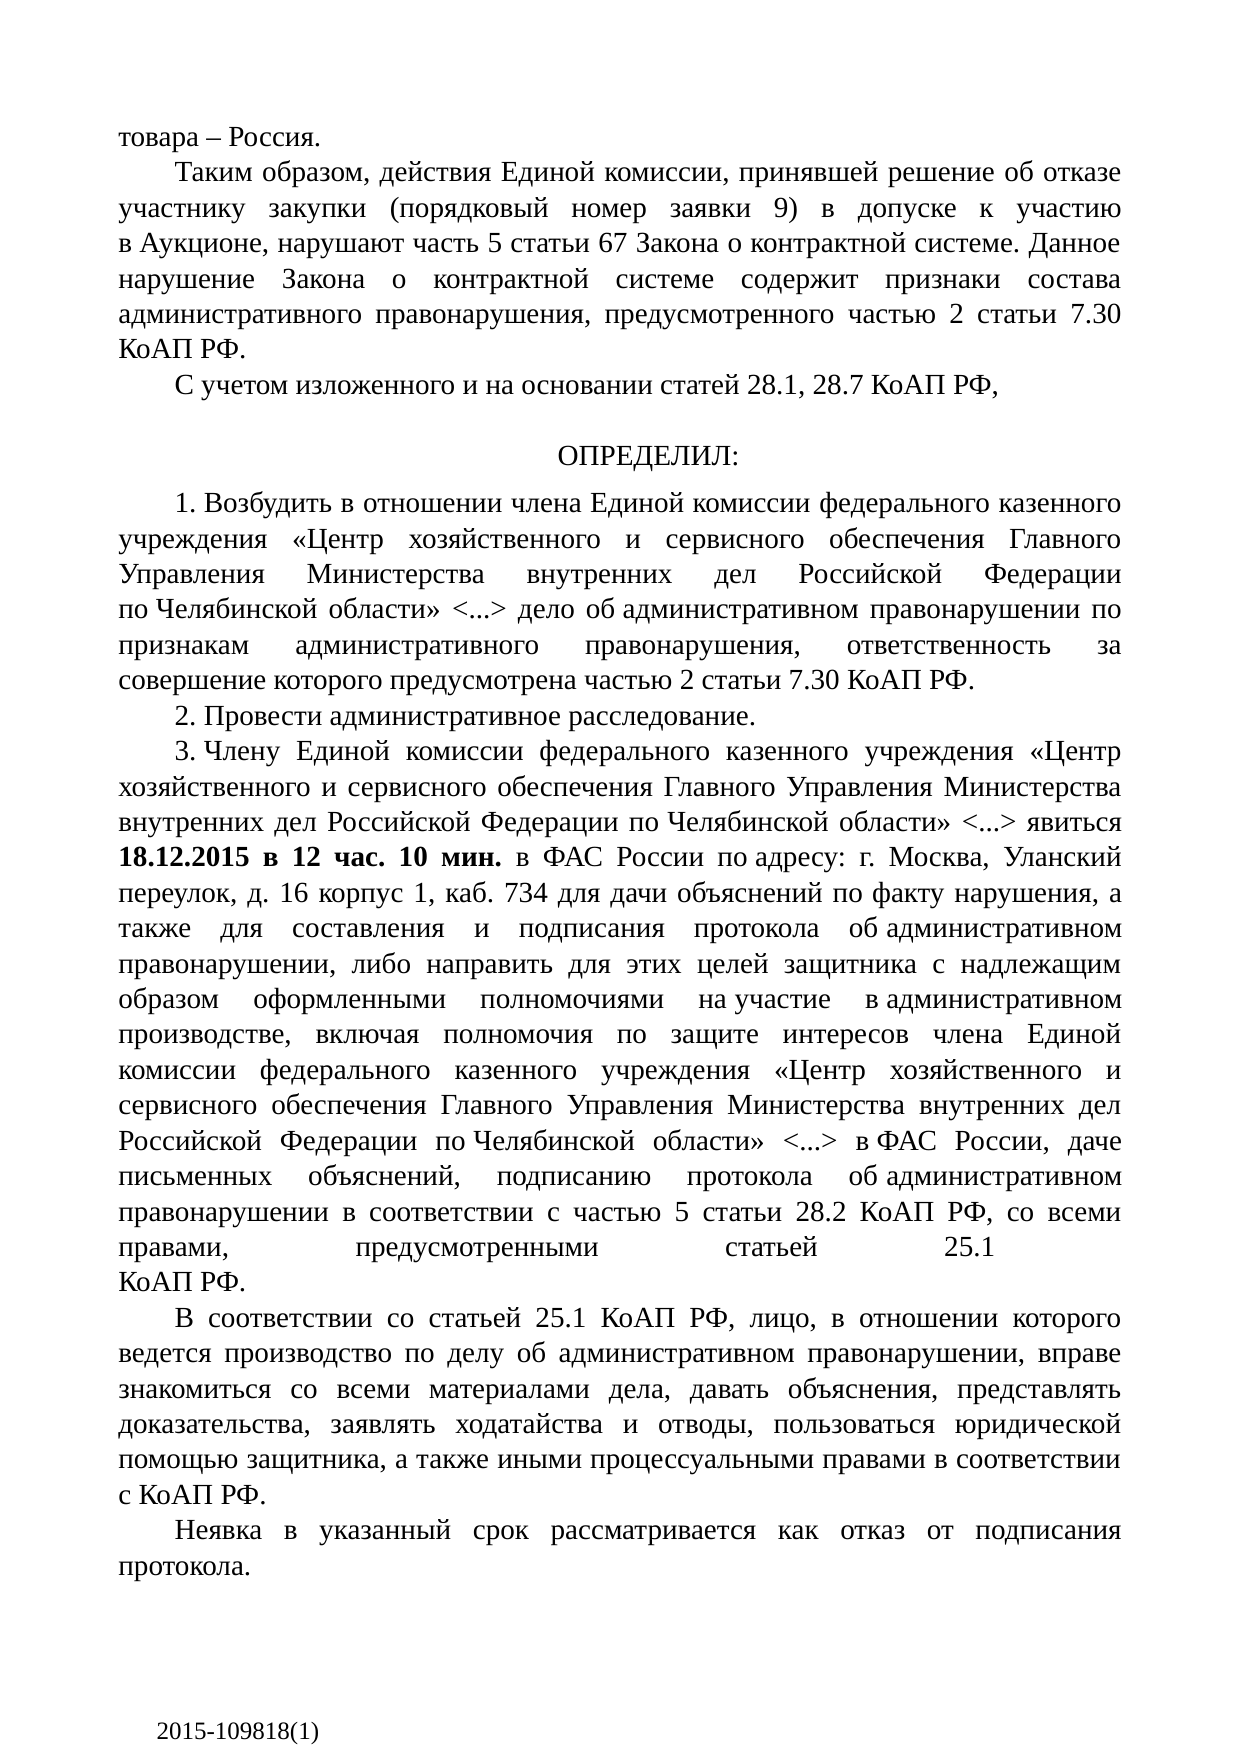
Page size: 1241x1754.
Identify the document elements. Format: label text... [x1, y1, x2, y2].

text Таким образом, действия Единой комиссии, принявшей решение об отказе участнику закупки (порядковый номер заявки 9) в допуске к участию в Аукционе, нарушают часть 5 статьи 67 Закона о контрактной системе. Данное нарушение Закона о контрактной системе содержит признаки состава административного правонарушения, предусмотренного частью 2 статьи 7.30 КоАП РФ. [118, 153, 1122, 366]
text 3. Члену Единой комиссии федерального казенного учреждения «Центр хозяйственного и сервисного обеспечения Главного Управления Министерства внутренних дел Российской Федерации по Челябинской области» <...> явиться 18.12.2015 в 12 час. 10 мин. в ФАС России по адресу: г. Москва, Уланский переулок, д. 16 корпус 1, каб. 734 для дачи объяснений по факту нарушения, а также для составления и подписания протокола об административном правонарушении, либо направить для этих целей защитника с надлежащим образом оформленными полномочиями на участие в административном производстве, включая полномочия по защите интересов члена Единой комиссии федерального казенного учреждения «Центр хозяйственного и сервисного обеспечения Главного Управления Министерства внутренних дел Российской Федерации по Челябинской области» <...> в ФАС России, даче письменных объяснений, подписанию протокола об административном правонарушении в соответствии с частью 5 статьи 28.2 КоАП РФ, со всеми правами, предусмотренными статьей 25.1 КоАП РФ. [118, 732, 1122, 1299]
text ОПРЕДЕЛИЛ: [118, 437, 1122, 472]
text товара – Россия. [118, 118, 1122, 153]
text В соответствии со статьей 25.1 КоАП РФ, лицо, в отношении которого ведется производство по делу об административном правонарушении, вправе знакомиться со всеми материалами дела, давать объяснения, представлять доказательства, заявлять ходатайства и отводы, пользоваться юридической помощью защитника, а также иными процессуальными правами в соответствии с КоАП РФ. [118, 1299, 1122, 1511]
text 1. Возбудить в отношении члена Единой комиссии федерального казенного учреждения «Центр хозяйственного и сервисного обеспечения Главного Управления Министерства внутренних дел Российской Федерации по Челябинской области» <...> дело об административном правонарушении по признакам административного правонарушения, ответственность за совершение которого предусмотрена частью 2 статьи 7.30 КоАП РФ. [118, 484, 1122, 697]
text Неявка в указанный срок рассматривается как отказ от подписания протокола. [118, 1511, 1122, 1582]
text С учетом изложенного и на основании статей 28.1, 28.7 КоАП РФ, [118, 366, 1122, 401]
text 2. Провести административное расследование. [118, 697, 1122, 732]
